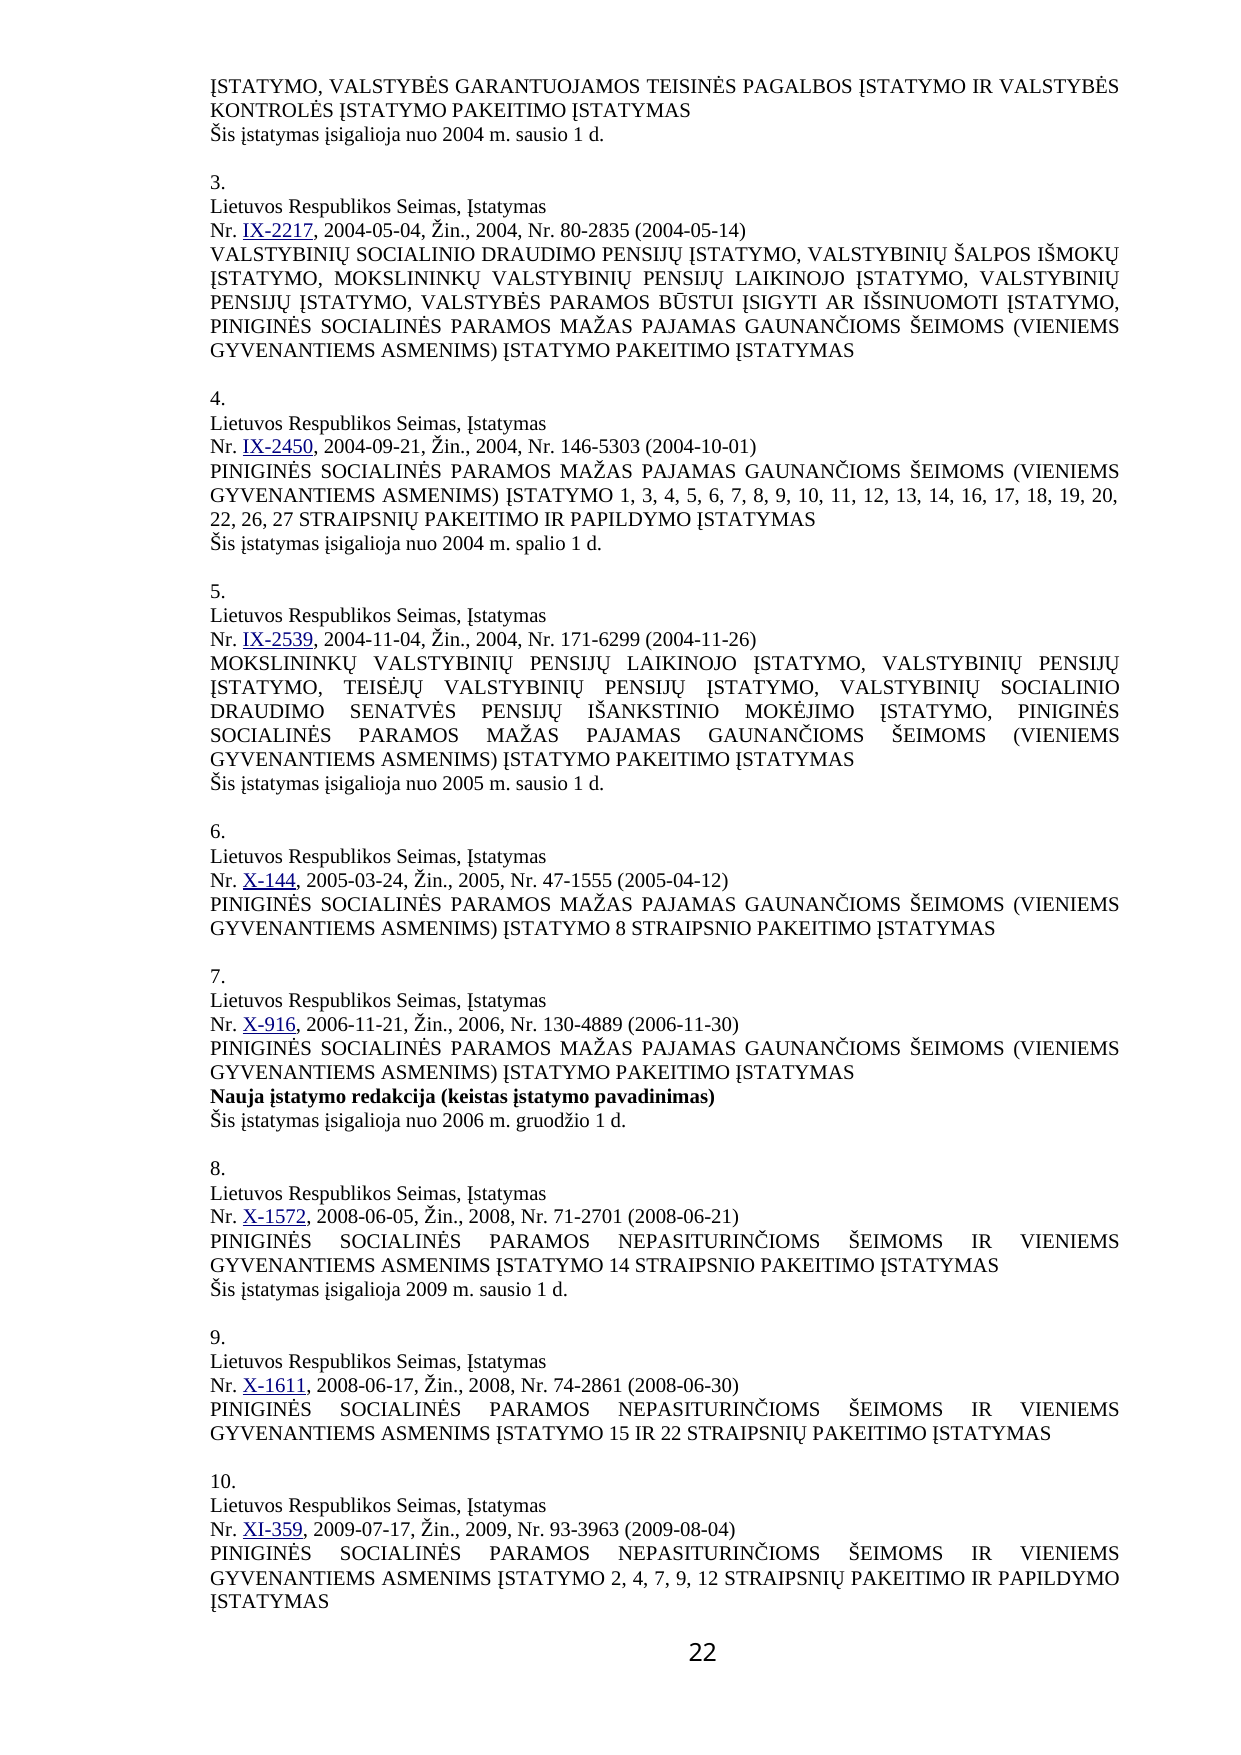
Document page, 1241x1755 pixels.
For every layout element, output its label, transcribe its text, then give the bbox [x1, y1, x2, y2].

text Nr. X-144, 2005-03-24, Žin., 2005, Nr. 47-1555 (2005-04-12) [210, 868, 1120, 892]
text Lietuvos Respublikos Seimas, Įstatymas [210, 410, 1120, 434]
text Nr. X-1611, 2008-06-17, Žin., 2008, Nr. 74-2861 (2008-06-30) [210, 1373, 1120, 1397]
text Nr. IX-2450, 2004-09-21, Žin., 2004, Nr. 146-5303 (2004-10-01) [210, 434, 1120, 458]
text PINIGINĖS SOCIALINĖS PARAMOS MAŽAS PAJAMAS GAUNANČIOMS ŠEIMOMS (VIENIEMS GYVENANTIEMS ASMENIMS) ĮSTATYMO PAKEITIMO ĮSTATYMAS [210, 1036, 1120, 1084]
text Nr. IX-2539, 2004-11-04, Žin., 2004, Nr. 171-6299 (2004-11-26) [210, 627, 1120, 651]
text PINIGINĖS SOCIALINĖS PARAMOS NEPASITURINČIOMS ŠEIMOMS IR VIENIEMS GYVENANTIEMS ASMENIMS ĮSTATYMO 15 IR 22 STRAIPSNIŲ PAKEITIMO ĮSTATYMAS [210, 1397, 1120, 1445]
text PINIGINĖS SOCIALINĖS PARAMOS NEPASITURINČIOMS ŠEIMOMS IR VIENIEMS GYVENANTIEMS ASMENIMS ĮSTATYMO 2, 4, 7, 9, 12 STRAIPSNIŲ PAKEITIMO IR PAPILDYMO ĮSTATYMAS [210, 1541, 1120, 1613]
text 4. [210, 386, 1120, 410]
text Lietuvos Respublikos Seimas, Įstatymas [210, 843, 1120, 868]
text ĮSTATYMO, VALSTYBĖS GARANTUOJAMOS TEISINĖS PAGALBOS ĮSTATYMO IR VALSTYBĖS KONTROLĖS ĮSTATYMO PAKEITIMO ĮSTATYMAS [210, 73, 1120, 122]
text Nr. X-1572, 2008-06-05, Žin., 2008, Nr. 71-2701 (2008-06-21) [210, 1204, 1120, 1228]
text Šis įstatymas įsigalioja 2009 m. sausio 1 d. [210, 1277, 1120, 1301]
text MOKSLININKŲ VALSTYBINIŲ PENSIJŲ LAIKINOJO ĮSTATYMO, VALSTYBINIŲ PENSIJŲ ĮSTATYMO, TEISĖJŲ VALSTYBINIŲ PENSIJŲ ĮSTATYMO, VALSTYBINIŲ SOCIALINIO DRAUDIMO SENATVĖS PENSIJŲ IŠANKSTINIO MOKĖJIMO ĮSTATYMO, PINIGINĖS SOCIALINĖS PARAMOS MAŽAS PAJAMAS GAUNANČIOMS ŠEIMOMS (VIENIEMS GYVENANTIEMS ASMENIMS) ĮSTATYMO PAKEITIMO ĮSTATYMAS [210, 651, 1120, 771]
text 5. [210, 579, 1120, 603]
text Nr. XI-359, 2009-07-17, Žin., 2009, Nr. 93-3963 (2009-08-04) [210, 1517, 1120, 1541]
text PINIGINĖS SOCIALINĖS PARAMOS MAŽAS PAJAMAS GAUNANČIOMS ŠEIMOMS (VIENIEMS GYVENANTIEMS ASMENIMS) ĮSTATYMO 8 STRAIPSNIO PAKEITIMO ĮSTATYMAS [210, 892, 1120, 940]
text 10. [210, 1469, 1120, 1493]
text PINIGINĖS SOCIALINĖS PARAMOS NEPASITURINČIOMS ŠEIMOMS IR VIENIEMS GYVENANTIEMS ASMENIMS ĮSTATYMO 14 STRAIPSNIO PAKEITIMO ĮSTATYMAS [210, 1228, 1120, 1277]
text Nauja įstatymo redakcija (keistas įstatymo pavadinimas) [210, 1084, 1120, 1108]
text Šis įstatymas įsigalioja nuo 2004 m. spalio 1 d. [210, 531, 1120, 555]
text Lietuvos Respublikos Seimas, Įstatymas [210, 988, 1120, 1012]
text 6. [210, 819, 1120, 843]
text Lietuvos Respublikos Seimas, Įstatymas [210, 1180, 1120, 1204]
text Nr. X-916, 2006-11-21, Žin., 2006, Nr. 130-4889 (2006-11-30) [210, 1012, 1120, 1036]
text VALSTYBINIŲ SOCIALINIO DRAUDIMO PENSIJŲ ĮSTATYMO, VALSTYBINIŲ ŠALPOS IŠMOKŲ ĮSTATYMO, MOKSLININKŲ VALSTYBINIŲ PENSIJŲ LAIKINOJO ĮSTATYMO, VALSTYBINIŲ PENSIJŲ ĮSTATYMO, VALSTYBĖS PARAMOS BŪSTUI ĮSIGYTI AR IŠSINUOMOTI ĮSTATYMO, PINIGINĖS SOCIALINĖS PARAMOS MAŽAS PAJAMAS GAUNANČIOMS ŠEIMOMS (VIENIEMS GYVENANTIEMS ASMENIMS) ĮSTATYMO PAKEITIMO ĮSTATYMAS [210, 242, 1120, 362]
text Šis įstatymas įsigalioja nuo 2006 m. gruodžio 1 d. [210, 1108, 1120, 1132]
text 7. [210, 964, 1120, 988]
text Lietuvos Respublikos Seimas, Įstatymas [210, 1493, 1120, 1517]
text Šis įstatymas įsigalioja nuo 2004 m. sausio 1 d. [210, 122, 1120, 146]
text Šis įstatymas įsigalioja nuo 2005 m. sausio 1 d. [210, 771, 1120, 795]
text Lietuvos Respublikos Seimas, Įstatymas [210, 603, 1120, 627]
text Nr. IX-2217, 2004-05-04, Žin., 2004, Nr. 80-2835 (2004-05-14) [210, 218, 1120, 242]
text Lietuvos Respublikos Seimas, Įstatymas [210, 1349, 1120, 1373]
text Lietuvos Respublikos Seimas, Įstatymas [210, 194, 1120, 218]
text 3. [210, 170, 1120, 194]
text PINIGINĖS SOCIALINĖS PARAMOS MAŽAS PAJAMAS GAUNANČIOMS ŠEIMOMS (VIENIEMS GYVENANTIEMS ASMENIMS) ĮSTATYMO 1, 3, 4, 5, 6, 7, 8, 9, 10, 11, 12, 13, 14, 16, 17, 18, 19, 20, 22, 26, 27 STRAIPSNIŲ PAKEITIMO IR PAPILDYMO ĮSTATYMAS [210, 458, 1120, 531]
text 8. [210, 1156, 1120, 1180]
text 9. [210, 1325, 1120, 1349]
